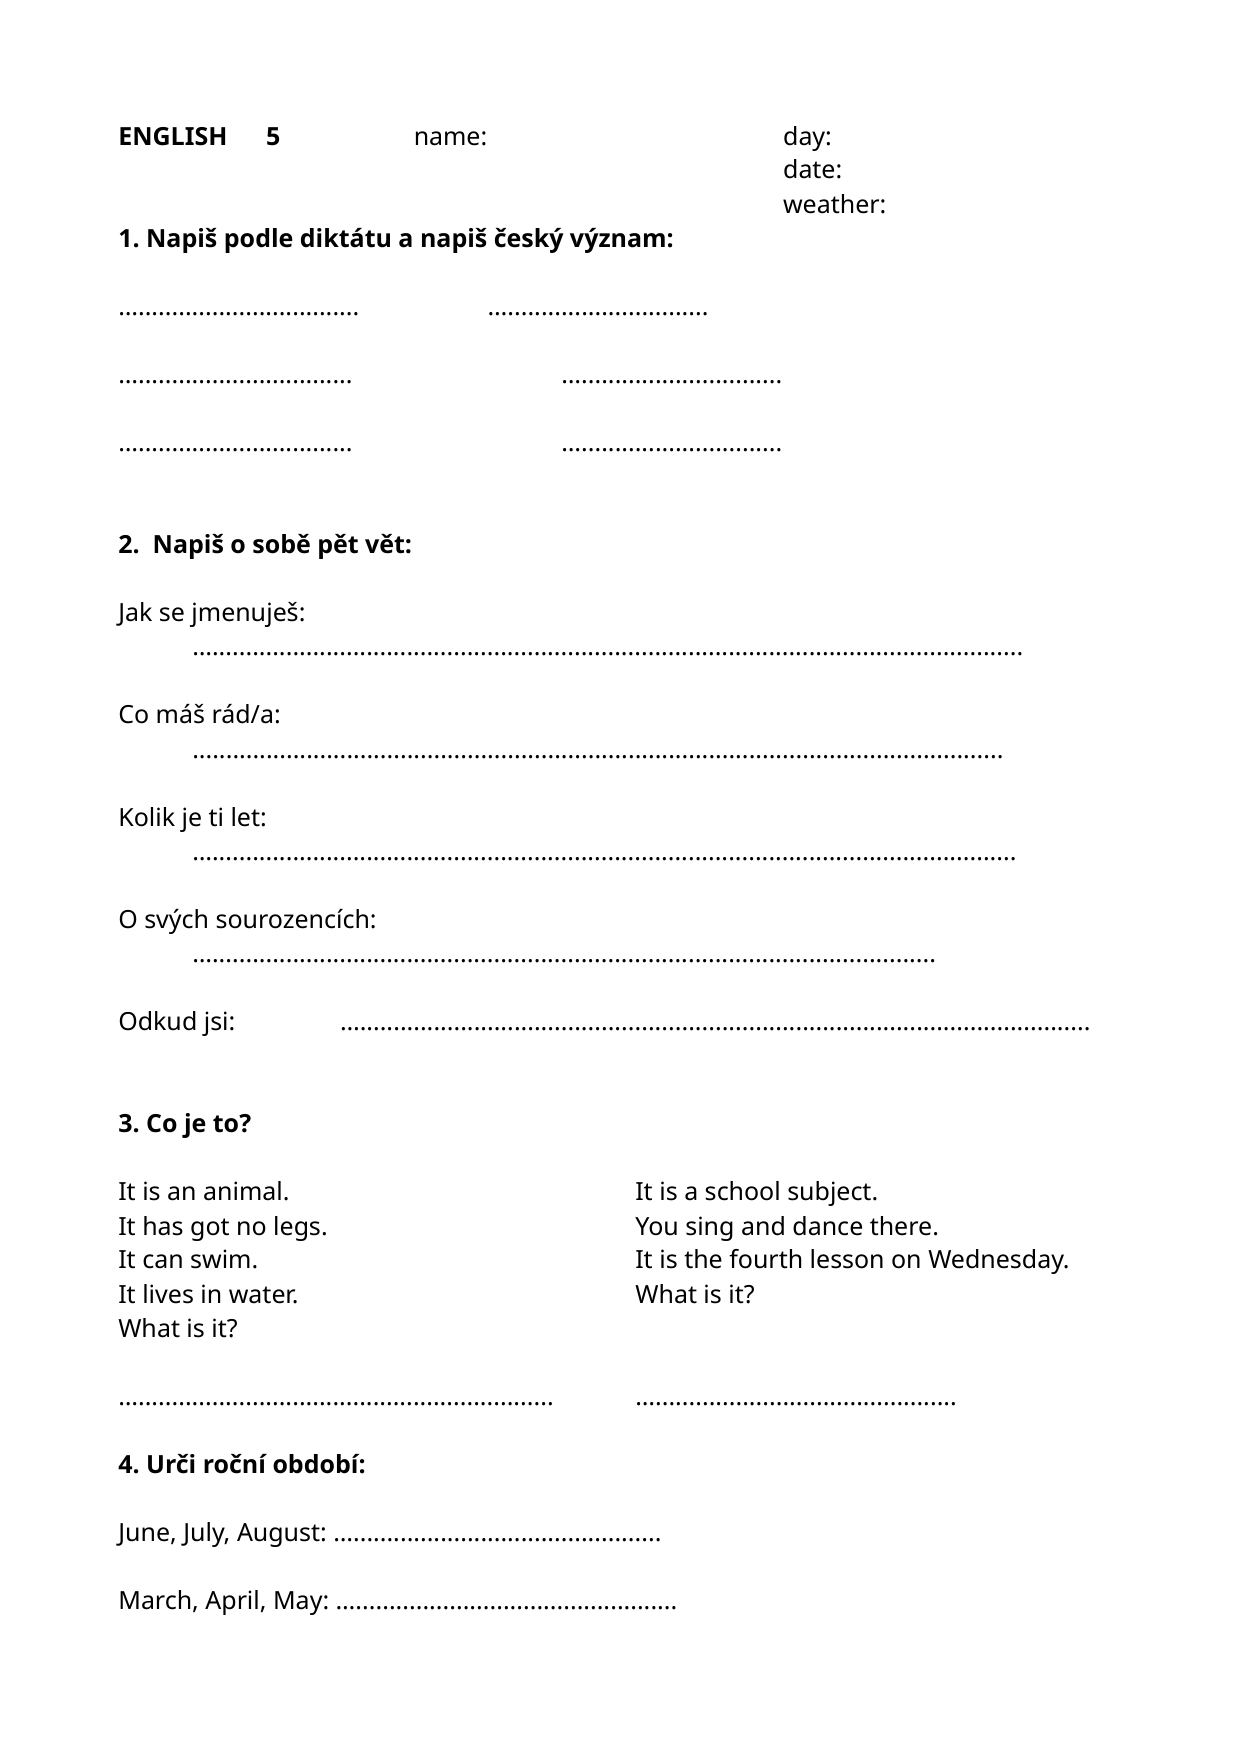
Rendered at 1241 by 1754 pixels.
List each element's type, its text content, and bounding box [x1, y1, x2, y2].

text 4. Urči roční období: [118, 1447, 1122, 1481]
text O svých sourozencích: …............................................................................................................ [118, 902, 1122, 970]
text 2. Napiš o sobě pět vět: [118, 527, 1122, 561]
text ENGLISH 5 name: day: [118, 118, 1122, 152]
text …................................ ….............................. [118, 425, 1122, 459]
text Odkud jsi: …............................................................................................................. [118, 1004, 1122, 1038]
text What is it? [118, 1310, 1122, 1344]
text It can swim. It is the fourth lesson on Wednesday. [118, 1242, 1122, 1276]
text March, April, May: …................................................ [118, 1583, 1122, 1617]
text weather: [118, 186, 1122, 220]
text It has got no legs. You sing and dance there. [118, 1208, 1122, 1242]
text It lives in water. What is it? [118, 1276, 1122, 1310]
text ….............................................................. …............................................. [118, 1378, 1122, 1412]
text …................................. ….............................. [118, 288, 1122, 322]
text 1. Napiš podle diktátu a napiš český význam: [118, 220, 1122, 254]
text June, July, August: ….............................................. [118, 1515, 1122, 1549]
text Jak se jmenuješ: …......................................................................................................................... [118, 595, 1122, 663]
text It is an animal. It is a school subject. [118, 1174, 1122, 1208]
text date: [118, 152, 1122, 186]
text 3. Co je to? [118, 1106, 1122, 1140]
text Co máš rád/a: ......................................................................................................................... [118, 697, 1122, 765]
text Kolik je ti let: …........................................................................................................................ [118, 799, 1122, 867]
text …................................ ….............................. [118, 357, 1122, 391]
